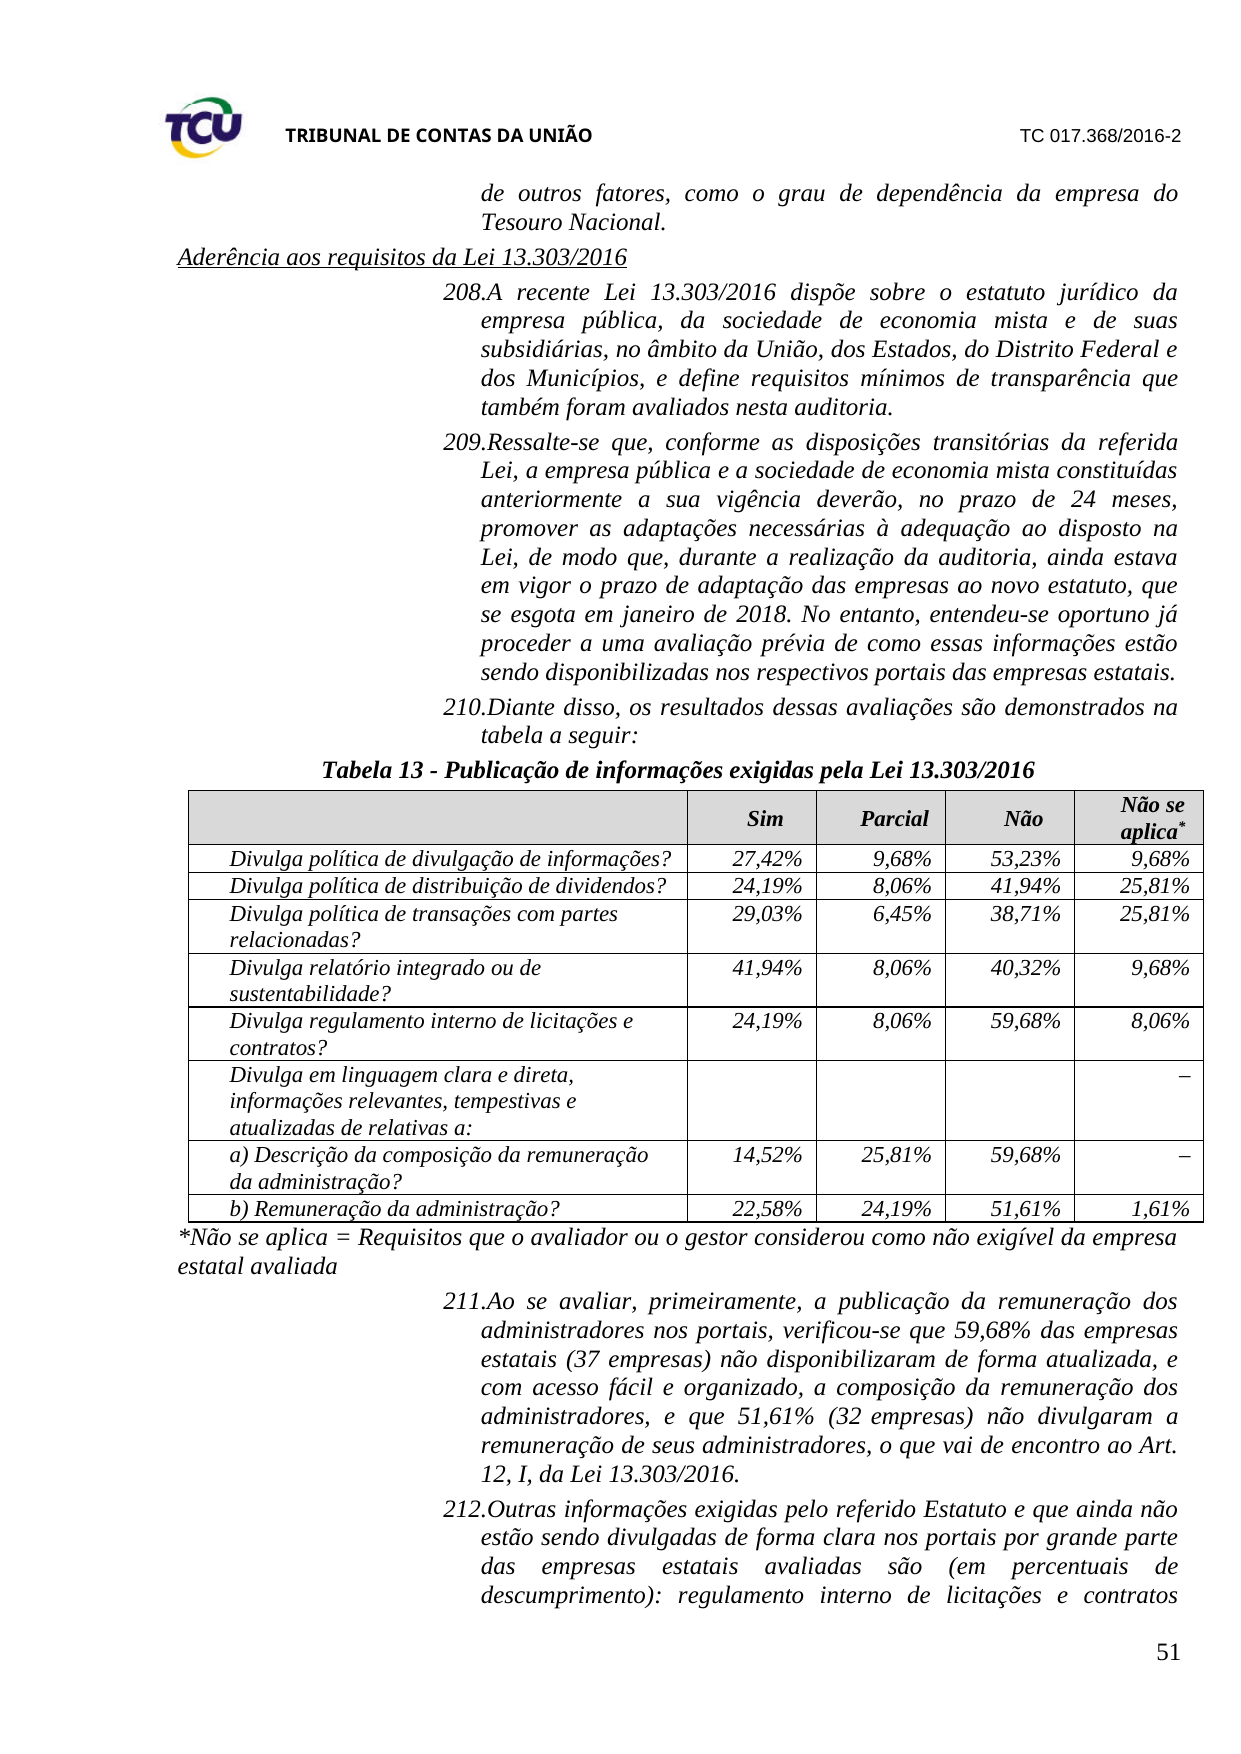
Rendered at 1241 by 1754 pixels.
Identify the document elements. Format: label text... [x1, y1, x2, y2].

table_cell 9,68% [1075, 845, 1203, 872]
table_cell 38,71% [946, 900, 1074, 953]
table_cell Divulga política de divulgação de informações? [189, 845, 687, 872]
list Ao se avaliar, primeiramente, a publicação da remuneração dos administradores nos portais, verificou-se que 59,68% das empresas estatais (37 empresas) não disponibilizaram de forma atualizada, e com acesso fácil e organizado, a composição da remuneração dos administradores, e que 51,61% (32 empresas) não divulgaram a remuneração de seus administradores, o que vai de encontro ao Art. 12, I, da Lei 13.303/2016. [443, 1286, 1181, 1487]
table_cell 59,68% [946, 1141, 1074, 1194]
table_cell 40,32% [946, 954, 1074, 1006]
table_cell [688, 1061, 816, 1140]
table_cell a) Descrição da composição da remuneração da administração? [189, 1141, 687, 1194]
list de outros fatores, como o grau de dependência da empresa do Tesouro Nacional. [443, 178, 1181, 235]
table_header Sim [688, 791, 816, 844]
table_header Não se aplica* [1075, 791, 1203, 844]
table_cell 29,03% [688, 900, 816, 953]
list *Não se aplica = Requisitos que o avaliador ou o gestor considerou como não exigível da empresa estatal avaliada [177, 1222, 1181, 1280]
text Tabela 13 - Publicação de informações exigidas pela Lei 13.303/2016 [177, 755, 1181, 784]
table_cell 25,81% [1075, 900, 1203, 953]
table_cell Divulga relatório integrado ou de sustentabilidade? [189, 954, 687, 1006]
table_cell 41,94% [946, 873, 1074, 899]
list Ressalte-se que, conforme as disposições transitórias da referida Lei, a empresa pública e a sociedade de economia mista constituídas anteriormente a sua vigência deverão, no prazo de 24 meses, promover as adaptações necessárias à adequação ao disposto na Lei, de modo que, durante a realização da auditoria, ainda estava em vigor o prazo de adaptação das empresas ao novo estatuto, que se esgota em janeiro de 2018. No entanto, entendeu-se oportuno já proceder a uma avaliação prévia de como essas informações estão sendo disponibilizadas nos respectivos portais das empresas estatais. [443, 427, 1181, 685]
table_cell 8,06% [817, 954, 945, 1006]
table_cell 24,19% [817, 1195, 945, 1221]
table_cell Divulga em linguagem clara e direta, informações relevantes, tempestivas e atualizadas de relativas a: [189, 1061, 687, 1140]
table_cell 51,61% [946, 1195, 1074, 1221]
table_cell Divulga política de transações com partes relacionadas? [189, 900, 687, 953]
list Aderência aos requisitos da Lei 13.303/2016 [177, 242, 1181, 270]
table_cell b) Remuneração da administração? [189, 1195, 687, 1221]
table_header Não [946, 791, 1074, 844]
list A recente Lei 13.303/2016 dispõe sobre o estatuto jurídico da empresa pública, da sociedade de economia mista e de suas subsidiárias, no âmbito da União, dos Estados, do Distrito Federal e dos Municípios, e define requisitos mínimos de transparência que também foram avaliados nesta auditoria. [443, 277, 1181, 420]
table_cell 24,19% [688, 1008, 816, 1060]
list Diante disso, os resultados dessas avaliações são demonstrados na tabela a seguir: [443, 692, 1181, 749]
table_cell 8,06% [1075, 1008, 1203, 1060]
table_cell 41,94% [688, 954, 816, 1006]
table_cell 59,68% [946, 1008, 1074, 1060]
table_cell Divulga política de distribuição de dividendos? [189, 873, 687, 899]
table_cell 14,52% [688, 1141, 816, 1194]
table_cell [946, 1061, 1074, 1140]
table_cell 24,19% [688, 873, 816, 899]
table_cell 8,06% [817, 1008, 945, 1060]
table_cell 22,58% [688, 1195, 816, 1221]
table_cell 8,06% [817, 873, 945, 899]
table_cell 6,45% [817, 900, 945, 953]
table_cell 25,81% [817, 1141, 945, 1194]
table_cell 9,68% [817, 845, 945, 872]
table_cell 1,61% [1075, 1195, 1203, 1221]
table_header Parcial [817, 791, 945, 844]
table_cell 9,68% [1075, 954, 1203, 1006]
table_cell – [1075, 1061, 1203, 1140]
table_cell 53,23% [946, 845, 1074, 872]
table_cell Divulga regulamento interno de licitações e contratos? [189, 1008, 687, 1060]
list Outras informações exigidas pelo referido Estatuto e que ainda não estão sendo divulgadas de forma clara nos portais por grande parte das empresas estatais avaliadas são (em percentuais de descumprimento): regulamento interno de licitações e contratos [443, 1494, 1181, 1609]
table_cell [817, 1061, 945, 1140]
table_cell 25,81% [1075, 873, 1203, 899]
table_cell 27,42% [688, 845, 816, 872]
table_cell – [1075, 1141, 1203, 1194]
table_header [189, 791, 687, 844]
